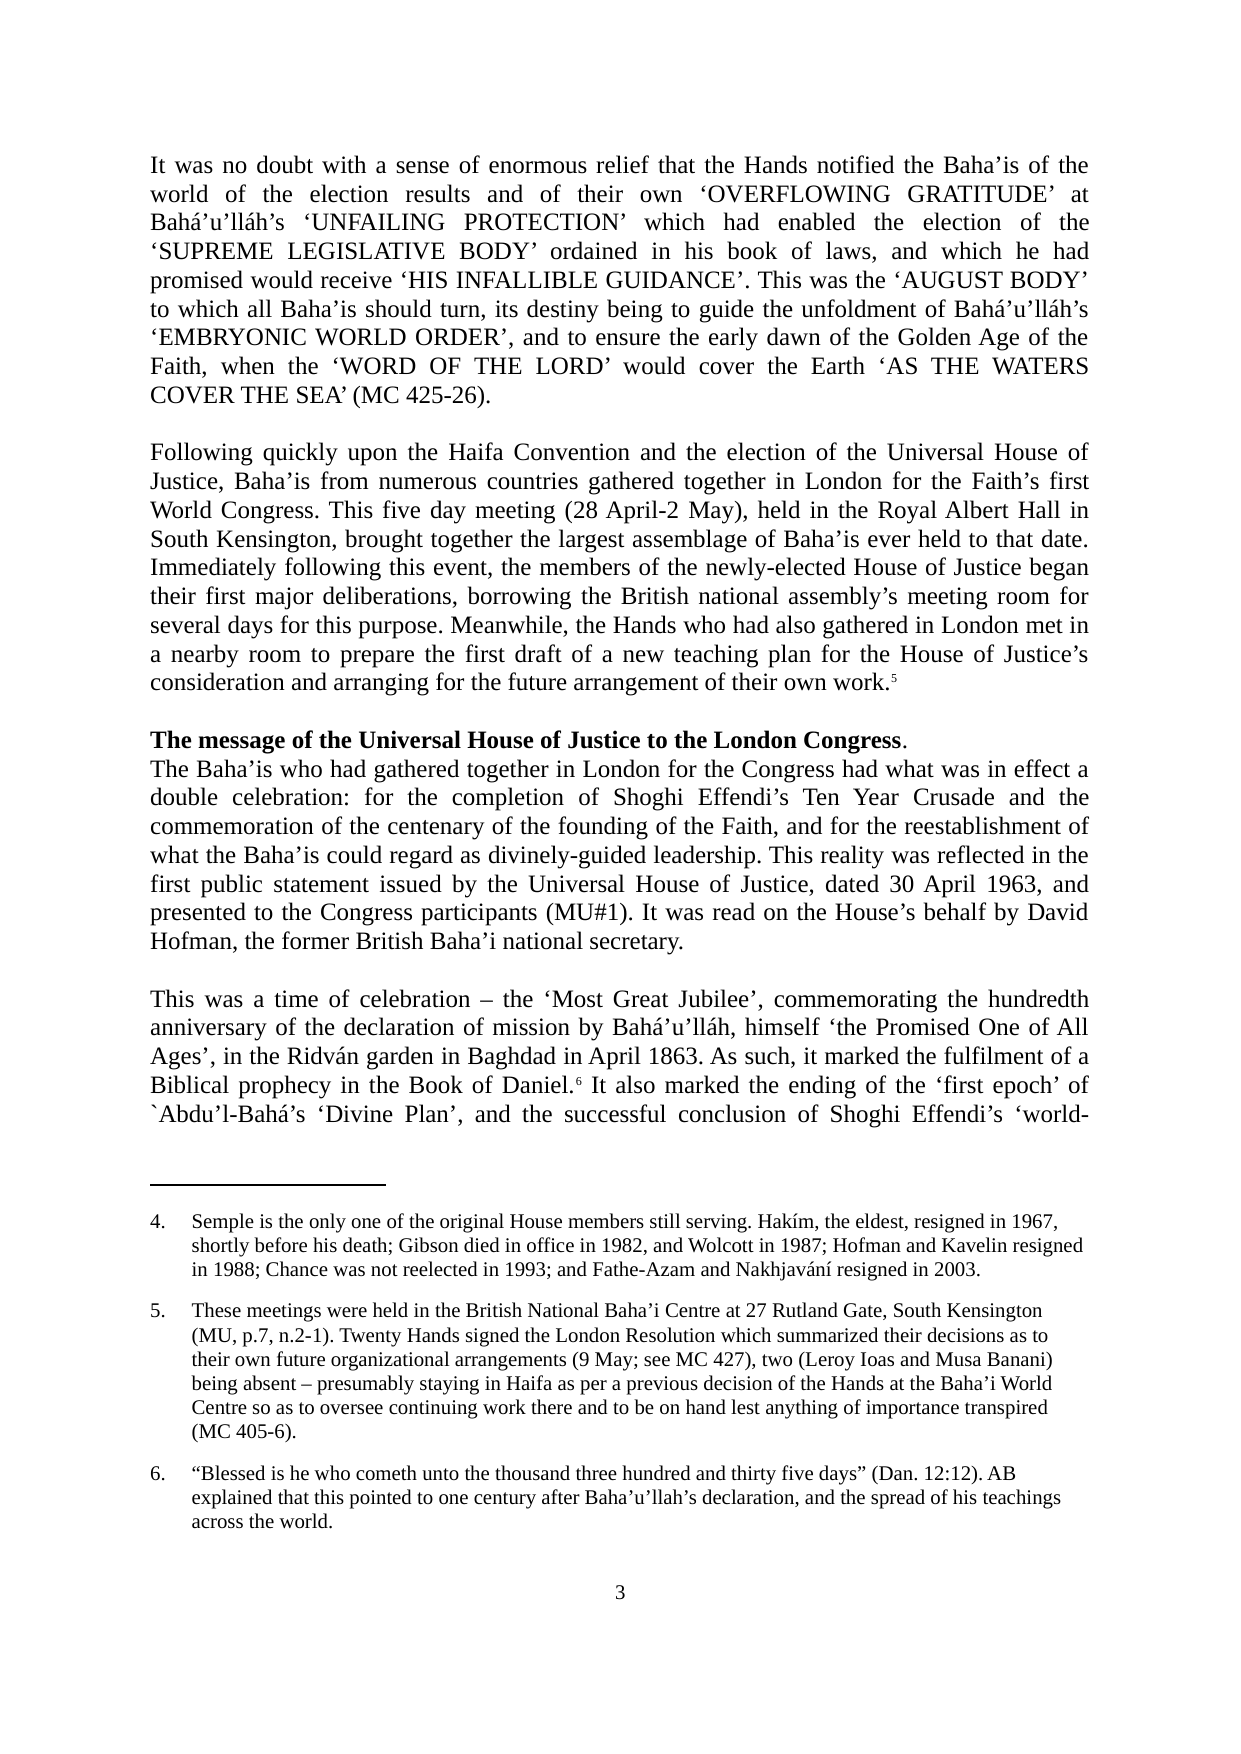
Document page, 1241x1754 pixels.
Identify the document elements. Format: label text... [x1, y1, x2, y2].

text This was a time of celebration – the ‘Most Great Jubilee’, commemorating the hundredth anniversary of the declaration of mission by Bahá’u’lláh, himself ‘the Promised One of All Ages’, in the Ridván garden in Baghdad in April 1863. As such, it marked the fulfilment of a Biblical prophecy in the Book of Daniel. It also marked the ending of the ‘first epoch’ of `Abdu’l-Bahá’s ‘Divine Plan’, and the successful conclusion of Shoghi Effendi’s ‘world- [150, 984, 1090, 1127]
text Semple is the only one of the original House members still serving. Hakím, the eldest, resigned in 1967, shortly before his death; Gibson died in office in 1982, and Wolcott in 1987; Hofman and Kavelin resigned in 1988; Chance was not reelected in 1993; and Fathe-Azam and Nakhjavání resigned in 2003. [150, 1208, 1090, 1281]
text The Baha’is who had gathered together in London for the Congress had what was in effect a double celebration: for the completion of Shoghi Effendi’s Ten Year Crusade and the commemoration of the centenary of the founding of the Faith, and for the reestablishment of what the Baha’is could regard as divinely-guided leadership. This reality was reflected in the first public statement issued by the Universal House of Justice, dated 30 April 1963, and presented to the Congress participants (MU#1). It was read on the House’s behalf by David Hofman, the former British Baha’i national secretary. [150, 754, 1090, 955]
text These meetings were held in the British National Baha’i Centre at 27 Rutland Gate, South Kensington (MU, p.7, n.2-1). Twenty Hands signed the London Resolution which summarized their decisions as to their own future organizational arrangements (9 May; see MC 427), two (Leroy Ioas and Musa Banani) being absent – presumably staying in Haifa as per a previous decision of the Hands at the Baha’i World Centre so as to oversee continuing work there and to be on hand lest anything of importance transpired (MC 405-6). [150, 1298, 1090, 1443]
text The message of the Universal House of Justice to the London Congress. [150, 725, 1090, 754]
text “Blessed is he who cometh unto the thousand three hundred and thirty five days” (Dan. 12:12). AB explained that this pointed to one century after Baha’u’llah’s declaration, and the spread of his teachings across the world. [150, 1461, 1090, 1533]
text Following quickly upon the Haifa Convention and the election of the Universal House of Justice, Baha’is from numerous countries gathered together in London for the Faith’s first World Congress. This five day meeting (28 April-2 May), held in the Royal Albert Hall in South Kensington, brought together the largest assemblage of Baha’is ever held to that date. Immediately following this event, the members of the newly-elected House of Justice began their first major deliberations, borrowing the British national assembly’s meeting room for several days for this purpose. Meanwhile, the Hands who had also gathered in London met in a nearby room to prepare the first draft of a new teaching plan for the House of Justice’s consideration and arranging for the future arrangement of their own work. [150, 437, 1090, 696]
text It was no doubt with a sense of enormous relief that the Hands notified the Baha’is of the world of the election results and of their own ‘OVERFLOWING GRATITUDE’ at Bahá’u’lláh’s ‘UNFAILING PROTECTION’ which had enabled the election of the ‘SUPREME LEGISLATIVE BODY’ ordained in his book of laws, and which he had promised would receive ‘HIS INFALLIBLE GUIDANCE’. This was the ‘AUGUST BODY’ to which all Baha’is should turn, its destiny being to guide the unfoldment of Bahá’u’lláh’s ‘EMBRYONIC WORLD ORDER’, and to ensure the early dawn of the Golden Age of the Faith, when the ‘WORD OF THE LORD’ would cover the Earth ‘AS THE WATERS COVER THE SEA’ (MC 425-26). [150, 150, 1090, 409]
